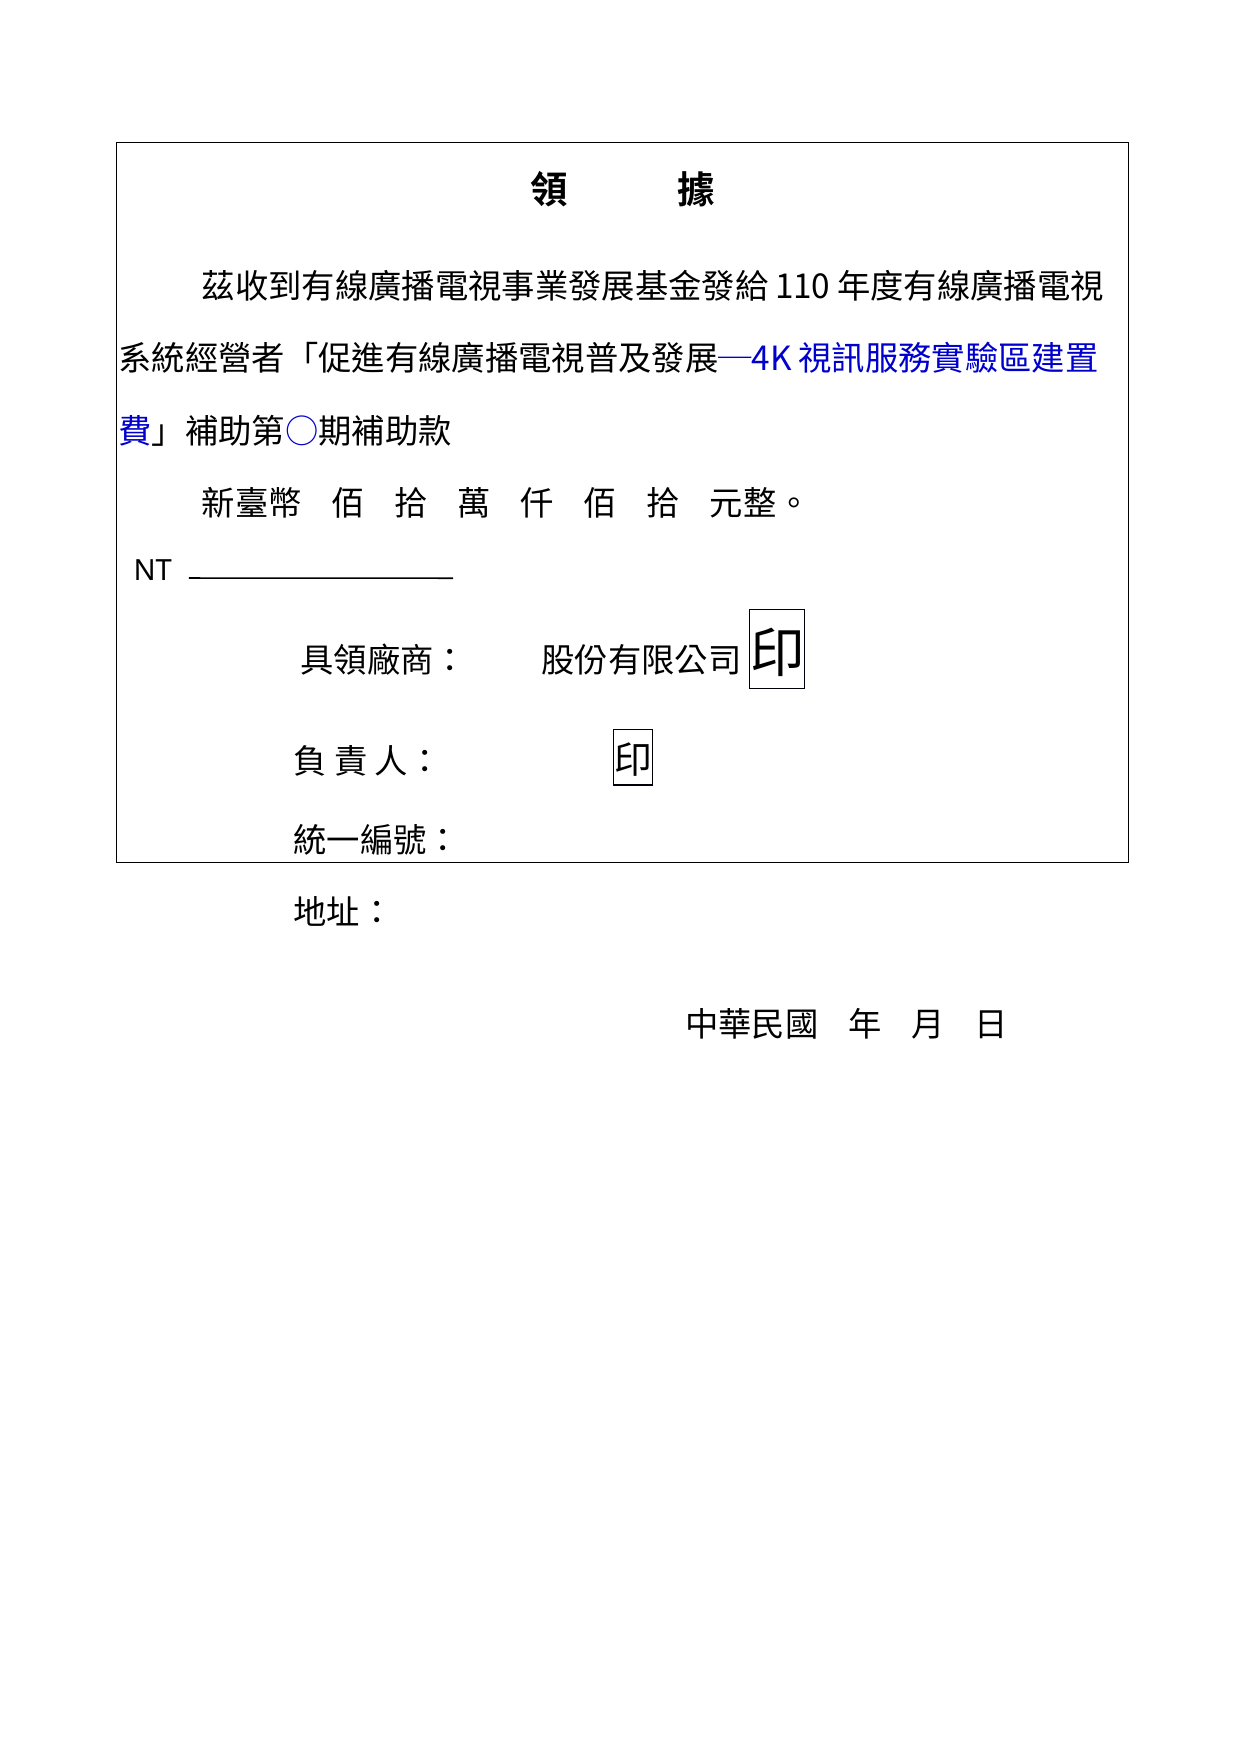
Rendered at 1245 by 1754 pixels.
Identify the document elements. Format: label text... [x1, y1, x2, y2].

text 地址： [118, 886, 1127, 934]
text NT [118, 549, 1127, 589]
text 印 [614, 730, 652, 784]
text 中華民國 年 月 日 [118, 998, 1127, 1046]
text 新臺幣 佰 拾 萬 仟 佰 拾 元整。 [118, 477, 1127, 525]
text 統一編號： [118, 814, 1127, 862]
text 具領廠商： 股份有限公司 印 [118, 608, 804, 689]
text [653, 729, 1127, 786]
text 負 責 人： [118, 729, 613, 786]
text 領 據 [118, 160, 1127, 214]
text 茲收到有線廣播電視事業發展基金發給110年度有線廣播電視系統經營者「促進有線廣播電視普及發展─4K視訊服務實驗區建置費」補助第○期補助款 [118, 260, 1127, 453]
text [805, 608, 1127, 689]
